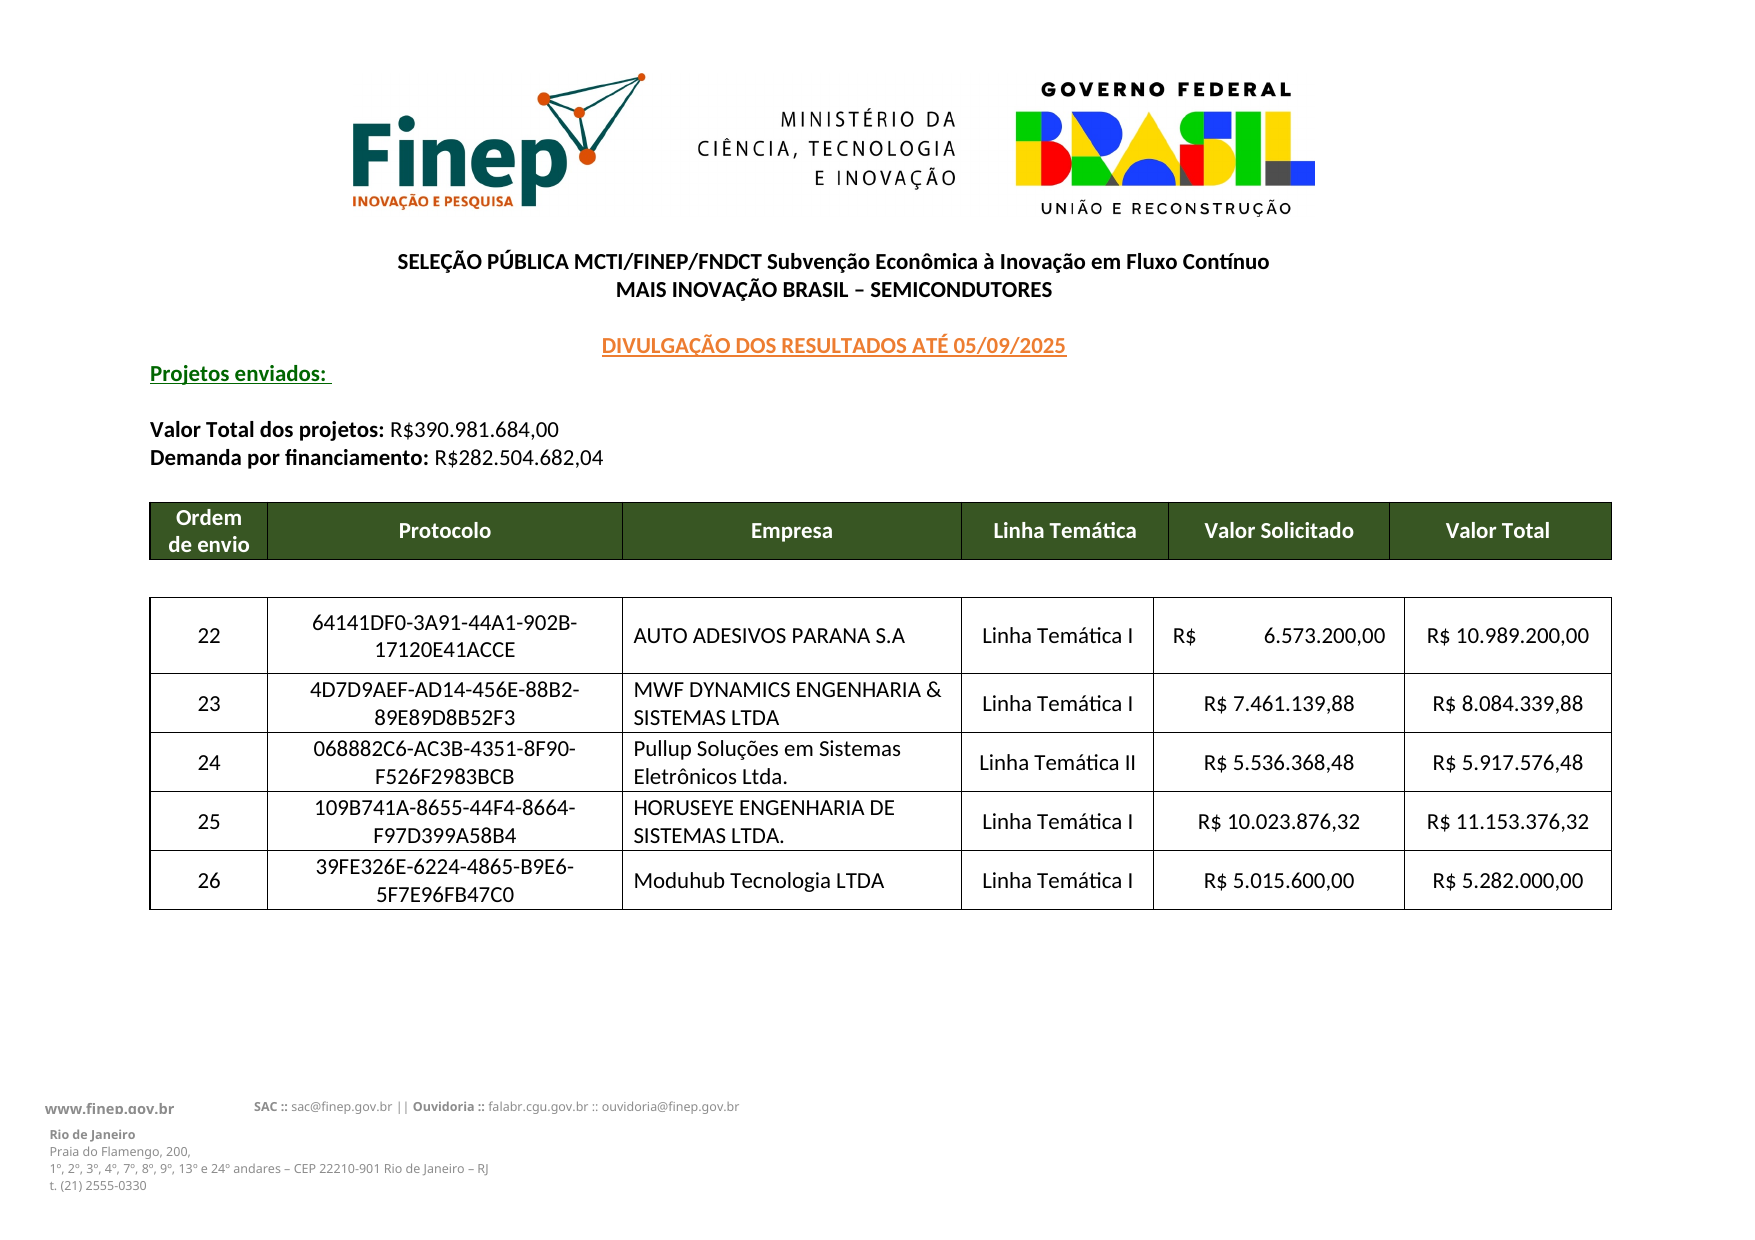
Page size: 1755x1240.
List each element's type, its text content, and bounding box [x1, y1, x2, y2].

table_cell 25 [151, 792, 267, 850]
table_cell Pullup Soluções em Sistemas Eletrônicos Ltda. [623, 733, 961, 791]
table_cell Linha Temática I [962, 792, 1153, 850]
table_cell R$ 5.536.368,48 [1154, 733, 1404, 791]
table_cell R$ 6.573.200,00 [1154, 598, 1404, 673]
table_cell Linha Temática II [962, 733, 1153, 791]
table_cell Linha Temática I [962, 674, 1153, 732]
table_cell R$ 10.023.876,32 [1154, 792, 1404, 850]
table_cell 068882C6-AC3B-4351-8F90-F526F2983BCB [268, 733, 622, 791]
table_cell 24 [151, 733, 267, 791]
table_cell Moduhub Tecnologia LTDA [623, 851, 961, 909]
table_cell R$ 7.461.139,88 [1154, 674, 1404, 732]
table_cell AUTO ADESIVOS PARANA S.A [623, 598, 961, 673]
table_cell 109B741A-8655-44F4-8664-F97D399A58B4 [268, 792, 622, 850]
table_cell Linha Temática I [962, 598, 1153, 673]
table_cell Linha Temática I [962, 851, 1153, 909]
table_cell MWF DYNAMICS ENGENHARIA & SISTEMAS LTDA [623, 674, 961, 732]
table_cell R$ 5.015.600,00 [1154, 851, 1404, 909]
table_cell 39FE326E-6224-4865-B9E6-5F7E96FB47C0 [268, 851, 622, 909]
table_cell R$ 8.084.339,88 [1405, 674, 1611, 732]
table_cell 64141DF0-3A91-44A1-902B-17120E41ACCE [268, 598, 622, 673]
table_cell 23 [151, 674, 267, 732]
table_cell R$ 5.917.576,48 [1405, 733, 1611, 791]
table_cell R$ 10.989.200,00 [1405, 598, 1611, 673]
table_cell 4D7D9AEF-AD14-456E-88B2-89E89D8B52F3 [268, 674, 622, 732]
table_cell HORUSEYE ENGENHARIA DE SISTEMAS LTDA. [623, 792, 961, 850]
table_cell R$ 5.282.000,00 [1405, 851, 1611, 909]
table_cell R$ 11.153.376,32 [1405, 792, 1611, 850]
table_cell 26 [151, 851, 267, 909]
table_cell 22 [151, 598, 267, 673]
